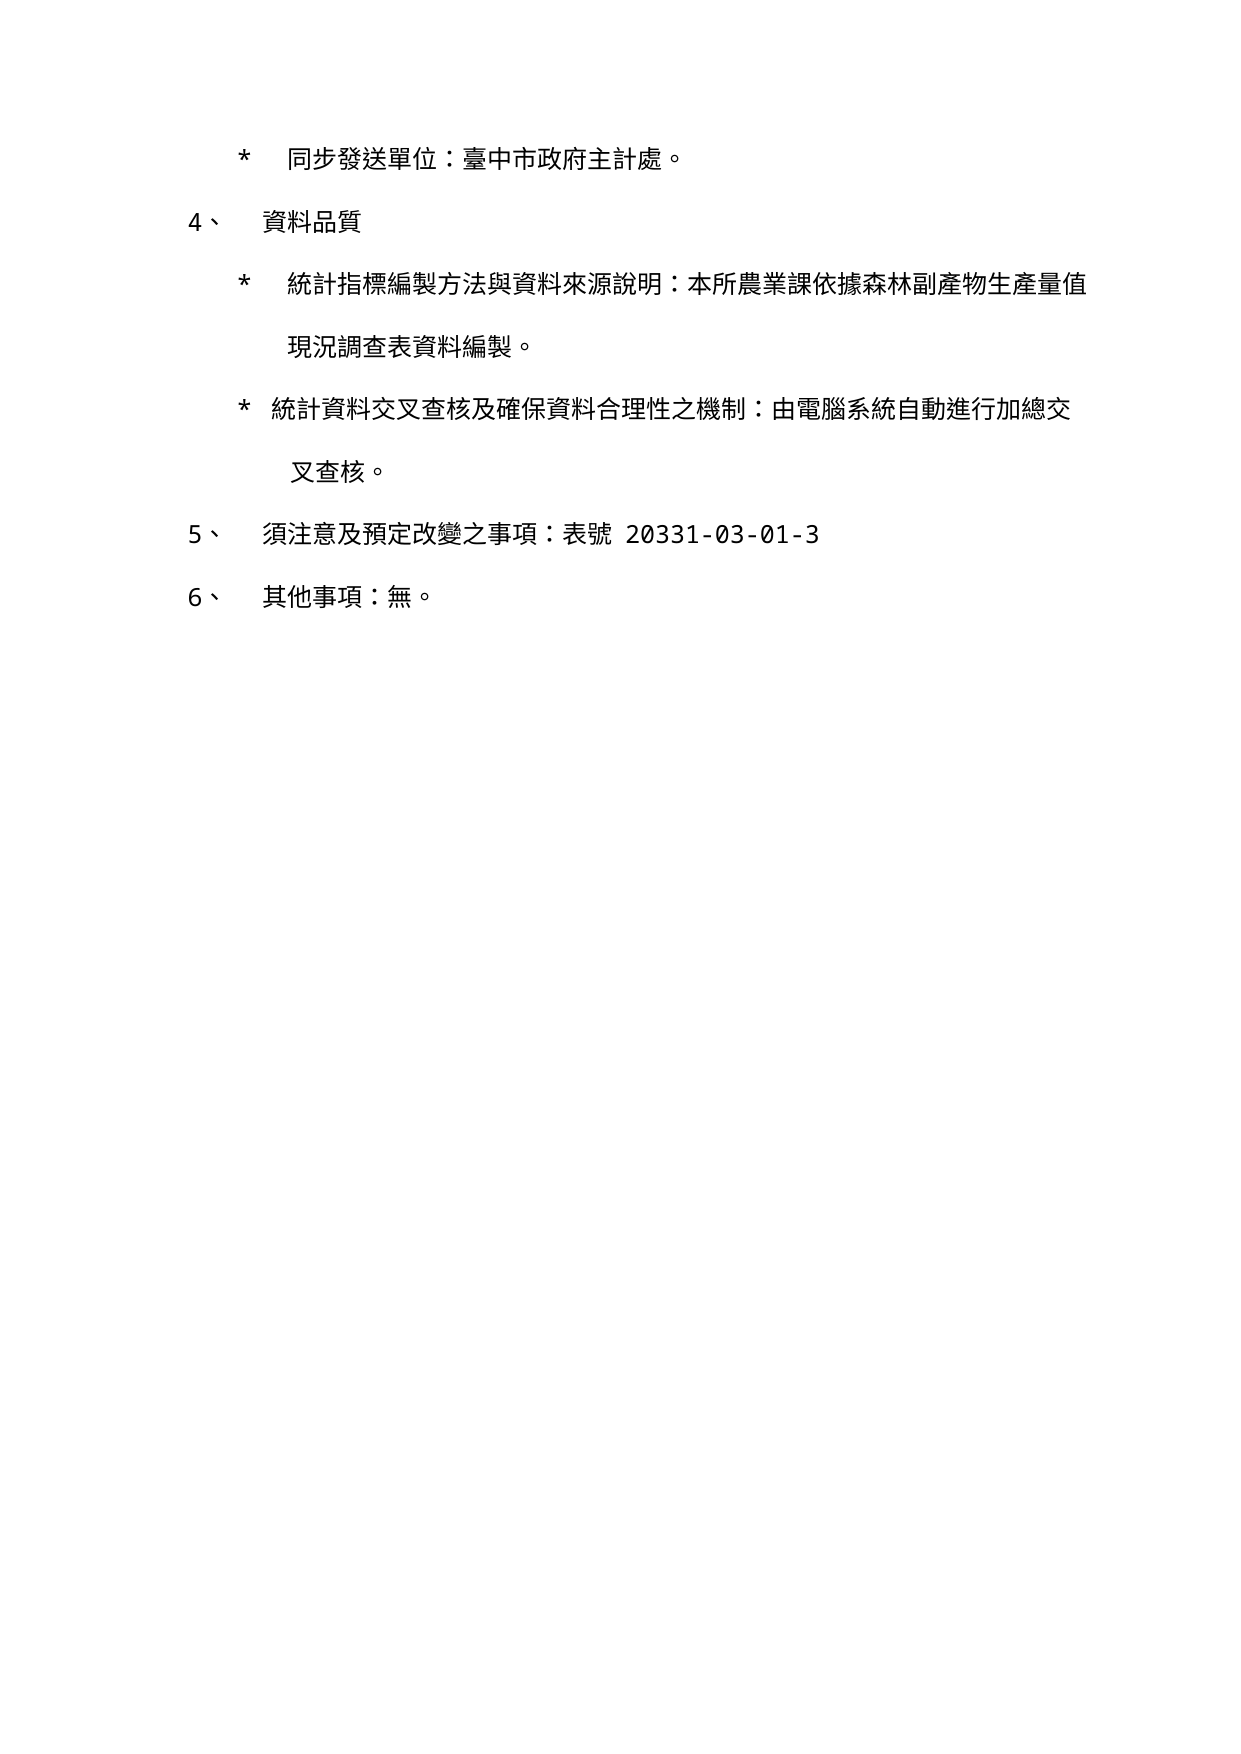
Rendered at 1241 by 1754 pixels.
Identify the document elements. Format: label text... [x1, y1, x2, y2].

list 須注意及預定改變之事項：表號 20331-03-01-3 [187, 491, 1087, 554]
list 統計指標編製方法與資料來源說明：本所農業課依據森林副產物生產量值現況調查表資料編製。 [237, 241, 1087, 366]
list 同步發送單位：臺中市政府主計處。 [237, 116, 1087, 179]
list 其他事項：無。 [187, 554, 1087, 616]
list 統計資料交叉查核及確保資料合理性之機制：由電腦系統自動進行加總交叉查核。 [237, 366, 1087, 491]
list 資料品質 [187, 179, 1087, 241]
